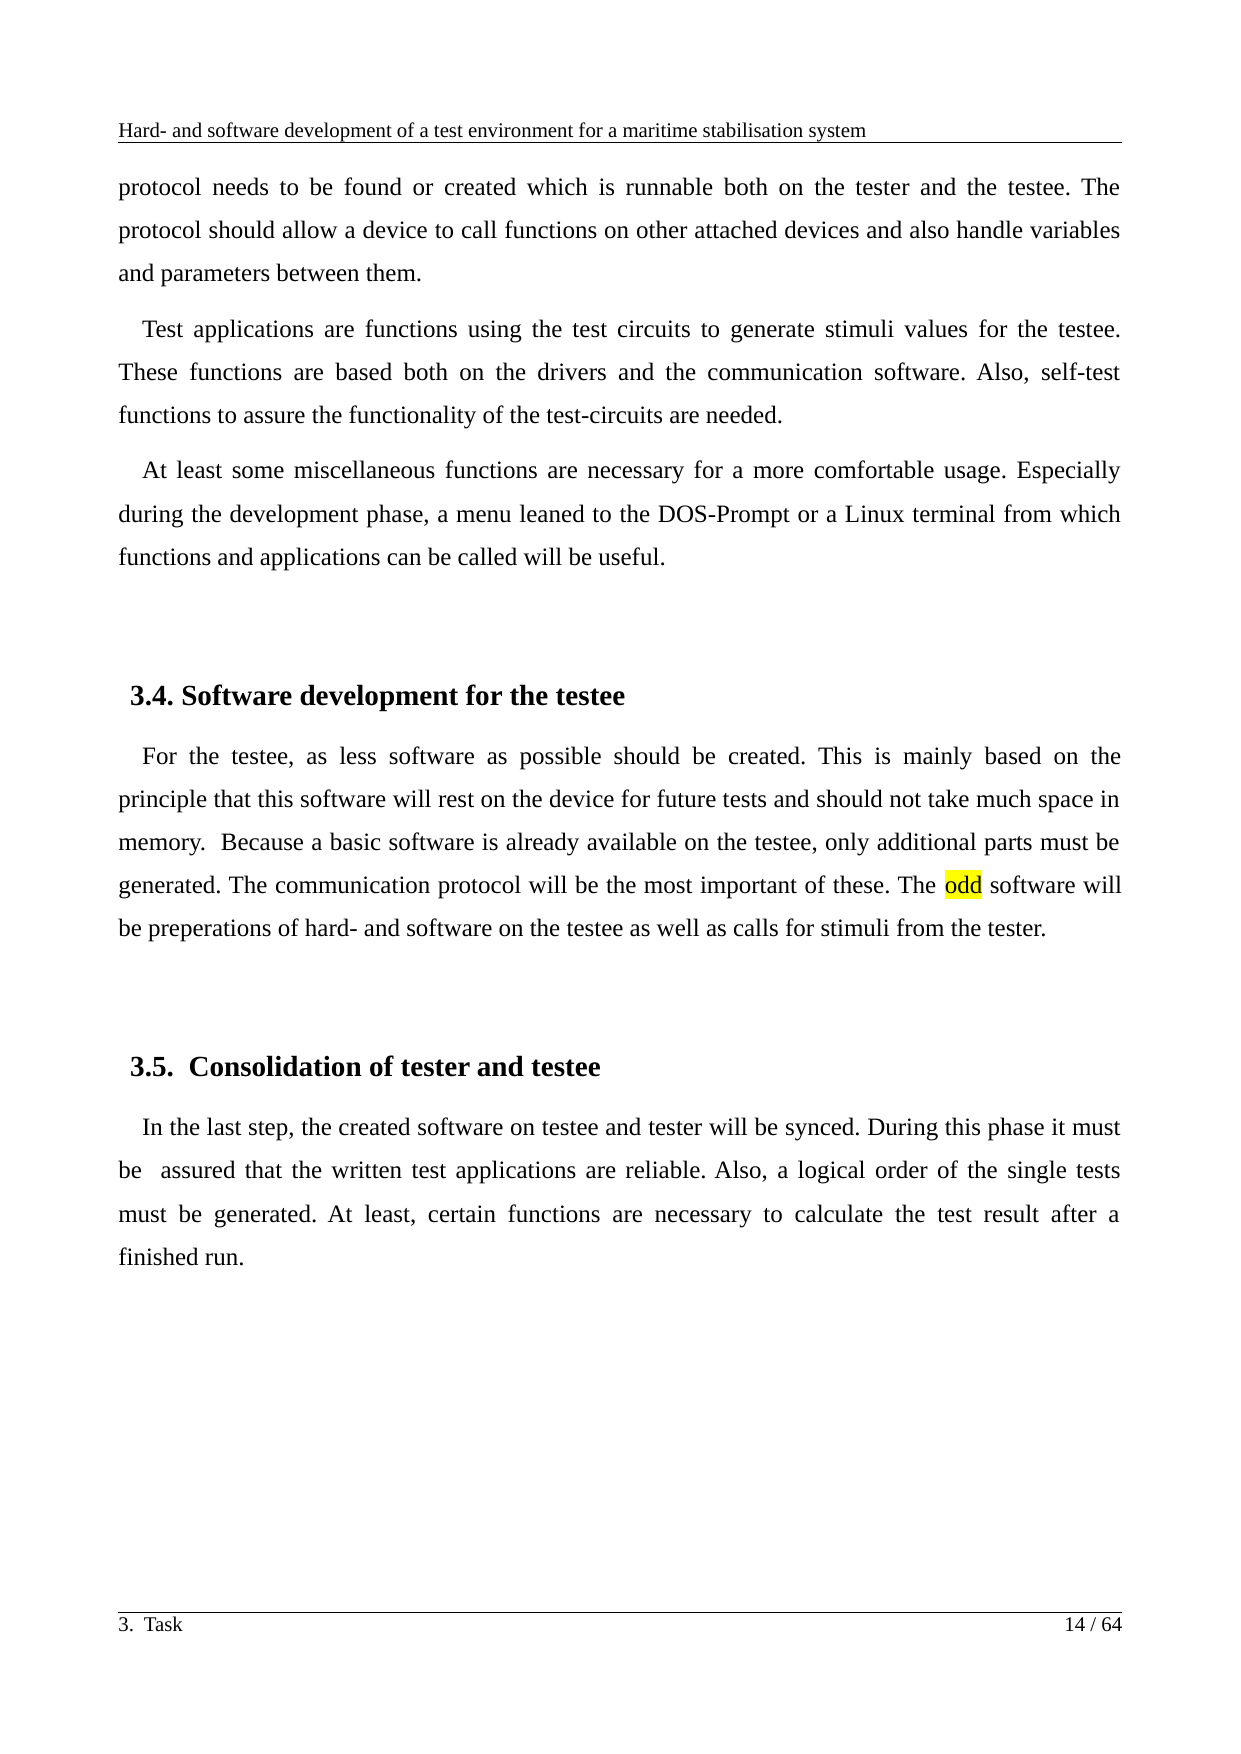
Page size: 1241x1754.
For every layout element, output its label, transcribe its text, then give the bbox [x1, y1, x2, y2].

subtitle Software development for the testee [118, 678, 1122, 712]
text In the last step, the created software on testee and tester will be synced. During this phase it must be assured that the written test applications are reliable. Also, a logical order of the single tests must be generated. At least, certain functions are necessary to calculate the test result after a finished run. [118, 1112, 1122, 1271]
text Test applications are functions using the test circuits to generate stimuli values for the testee. These functions are based both on the drivers and the communication software. Also, self-test functions to assure the functionality of the test-circuits are needed. [118, 314, 1122, 429]
text At least some miscellaneous functions are necessary for a more comfortable usage. Especially during the development phase, a menu leaned to the DOS-Prompt or a Linux terminal from which functions and applications can be called will be useful. [118, 456, 1122, 571]
text For the testee, as less software as possible should be created. This is mainly based on the principle that this software will rest on the device for future tests and should not take much space in memory. Because a basic software is already available on the testee, only additional parts must be generated. The communication protocol will be the most important of these. The odd software will be preperations of hard- and software on the testee as well as calls for stimuli from the tester. [118, 741, 1122, 942]
subtitle Consolidation of tester and testee [118, 1049, 1122, 1083]
text protocol needs to be found or created which is runnable both on the tester and the testee. The protocol should allow a device to call functions on other attached devices and also handle variables and parameters between them. [118, 172, 1122, 287]
